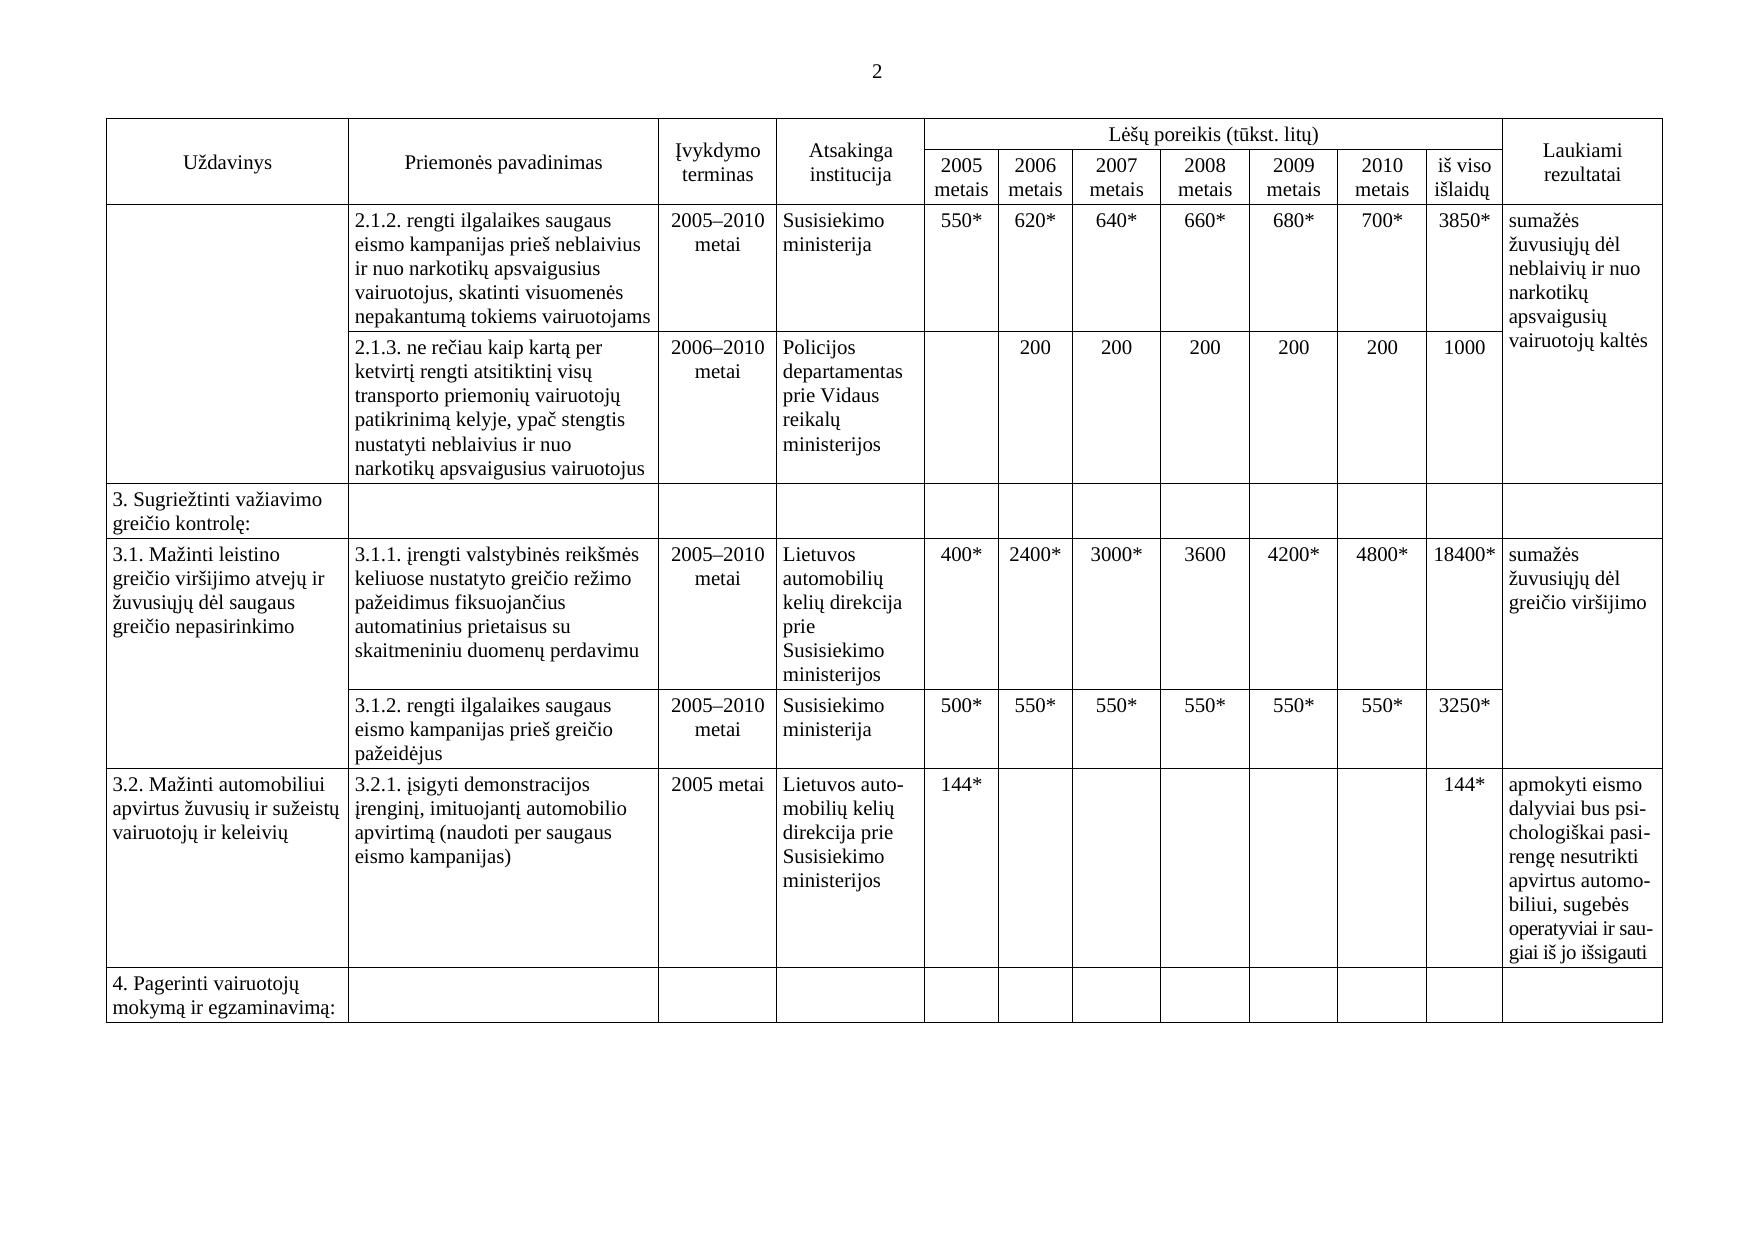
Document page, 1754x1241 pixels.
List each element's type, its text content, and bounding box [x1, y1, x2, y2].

table_header Lėšų poreikis (tūkst. litų) [925, 119, 1502, 149]
table_cell [999, 968, 1072, 1022]
table_cell 3250* [1427, 690, 1502, 768]
table_cell 2006–2010 metai [659, 332, 776, 482]
table_cell 550* [925, 205, 998, 331]
table_cell [777, 968, 924, 1022]
table_cell 4. Pagerinti vairuotojų mokymą ir egzaminavimą: [107, 968, 348, 1022]
table_cell [1073, 968, 1160, 1022]
table_cell 200 [999, 332, 1072, 482]
table_cell 2005–2010 metai [659, 690, 776, 768]
table_cell [999, 484, 1072, 537]
table_cell sumažės žuvusiųjų dėl greičio viršijimo [1503, 539, 1662, 768]
table_cell 550* [1073, 690, 1160, 768]
table_cell 144* [925, 769, 998, 967]
table_cell Lietuvos automobilių kelių direkcija prie Susisiekimo ministerijos [777, 539, 924, 689]
table_cell [925, 332, 998, 482]
table_cell [1503, 968, 1662, 1022]
table_cell 4200* [1250, 539, 1337, 689]
table_cell 2006 metais [999, 150, 1072, 204]
table_cell [1250, 769, 1337, 967]
table_cell 2005–2010 metai [659, 205, 776, 331]
table_cell 3.1.2. rengti ilgalaikes saugaus eismo kampanijas prieš greičio pažeidėjus [349, 690, 658, 768]
table_cell 4800* [1338, 539, 1426, 689]
table_cell 144* [1427, 769, 1502, 967]
table_cell 2005 metais [925, 150, 998, 204]
table_cell 640* [1073, 205, 1160, 331]
table_cell 3.1. Mažinti leistino greičio viršijimo atvejų ir žuvusiųjų dėl saugaus greičio nepasirinkimo [107, 539, 348, 768]
table_cell [107, 205, 348, 331]
table_cell Lietuvos auto­mobilių kelių direkcija prie Susisiekimo ministerijos [777, 769, 924, 967]
table_cell 500* [925, 690, 998, 768]
table_cell 3850* [1427, 205, 1502, 331]
table_cell [1338, 769, 1426, 967]
table_cell 700* [1338, 205, 1426, 331]
table_cell [999, 769, 1072, 967]
table_cell [659, 968, 776, 1022]
table_cell 680* [1250, 205, 1337, 331]
table_cell 3000* [1073, 539, 1160, 689]
table_cell [349, 968, 658, 1022]
table_cell 550* [999, 690, 1072, 768]
table_cell [1503, 484, 1662, 537]
table_cell [1161, 968, 1249, 1022]
table_cell 1000 [1427, 332, 1502, 482]
table_cell 200 [1250, 332, 1337, 482]
table_cell 200 [1161, 332, 1249, 482]
table_cell [1338, 968, 1426, 1022]
table_cell [1250, 968, 1337, 1022]
table_cell [1073, 484, 1160, 537]
table_cell 200 [1338, 332, 1426, 482]
table_cell 3600 [1161, 539, 1249, 689]
table_cell [1427, 484, 1502, 537]
table_cell Susisiekimo ministerija [777, 690, 924, 768]
table_cell [659, 484, 776, 537]
table_cell [1073, 769, 1160, 967]
table_cell 3.2. Mažinti automobiliui apvirtus žuvusių ir sužeistų vairuotojų ir keleivių [107, 769, 348, 967]
table_cell 200 [1073, 332, 1160, 482]
table_cell [925, 484, 998, 537]
table_cell 2005 metai [659, 769, 776, 967]
table_cell 550* [1338, 690, 1426, 768]
table_cell 2008 metais [1161, 150, 1249, 204]
table_cell [925, 968, 998, 1022]
table_cell 2400* [999, 539, 1072, 689]
table_cell [1161, 484, 1249, 537]
table_cell [1161, 769, 1249, 967]
table_cell [1427, 968, 1502, 1022]
table_cell [1250, 484, 1337, 537]
table_cell [1338, 484, 1426, 537]
table_cell 2.1.2. rengti ilgalaikes saugaus eismo kampanijas prieš neblaivius ir nuo narkotikų apsvaigusius vairuotojus, skatinti visuomenės nepakantumą tokiems vairuotojams [349, 205, 658, 331]
table_cell [107, 331, 348, 482]
table_cell [349, 484, 658, 537]
table_header Įvykdymo terminas [659, 119, 776, 204]
table_cell 2007 metais [1073, 150, 1160, 204]
table_header Atsakinga institucija [777, 119, 924, 204]
table_cell 2009 metais [1250, 150, 1337, 204]
table_cell 2.1.3. ne rečiau kaip kartą per ketvirtį rengti atsitiktinį visų transporto priemonių vairuotojų patikrinimą kelyje, ypač stengtis nustatyti neblaivius ir nuo narkotikų apsvaigusius vairuotojus [349, 332, 658, 482]
table_cell 3. Sugriežtinti važiavimo greičio kontrolę: [107, 484, 348, 537]
table_cell 2010 metais [1338, 150, 1426, 204]
table_cell 3.1.1. įrengti valstybinės reikšmės keliuose nustatyto greičio režimo pažeidimus fiksuojančius automatinius prietaisus su skaitmeniniu duomenų perdavimu [349, 539, 658, 689]
table_cell apmokyti eismo dalyviai bus psi­cholo­giš­kai pasi­rengę nesu­trikti apvirtus automo­biliui, su­gebės operatyviai ir sau­giai iš jo išsi­gauti [1503, 769, 1662, 967]
table_cell 620* [999, 205, 1072, 331]
table_cell iš viso išlaidų [1427, 150, 1502, 204]
table_cell sumažės žuvusiųjų dėl neblaivių ir nuo narkotikų apsvaigusių vairuotojų kaltės [1503, 205, 1662, 482]
table_cell Susisiekimo ministerija [777, 205, 924, 331]
table_cell 550* [1250, 690, 1337, 768]
table_cell 2005–2010 metai [659, 539, 776, 689]
table_cell 3.2.1. įsigyti demonstracijos įrenginį, imituojantį automobilio apvirtimą (naudoti per saugaus eismo kampanijas) [349, 769, 658, 967]
table_cell 18400* [1427, 539, 1502, 689]
table_cell 400* [925, 539, 998, 689]
table_cell [777, 484, 924, 537]
table_cell 660* [1161, 205, 1249, 331]
table_header Uždavinys [107, 119, 348, 204]
table_cell Policijos departamentas prie Vidaus reikalų ministerijos [777, 332, 924, 482]
table_header Priemonės pavadinimas [349, 119, 658, 204]
table_cell 550* [1161, 690, 1249, 768]
table_header Laukiami rezultatai [1503, 119, 1662, 204]
